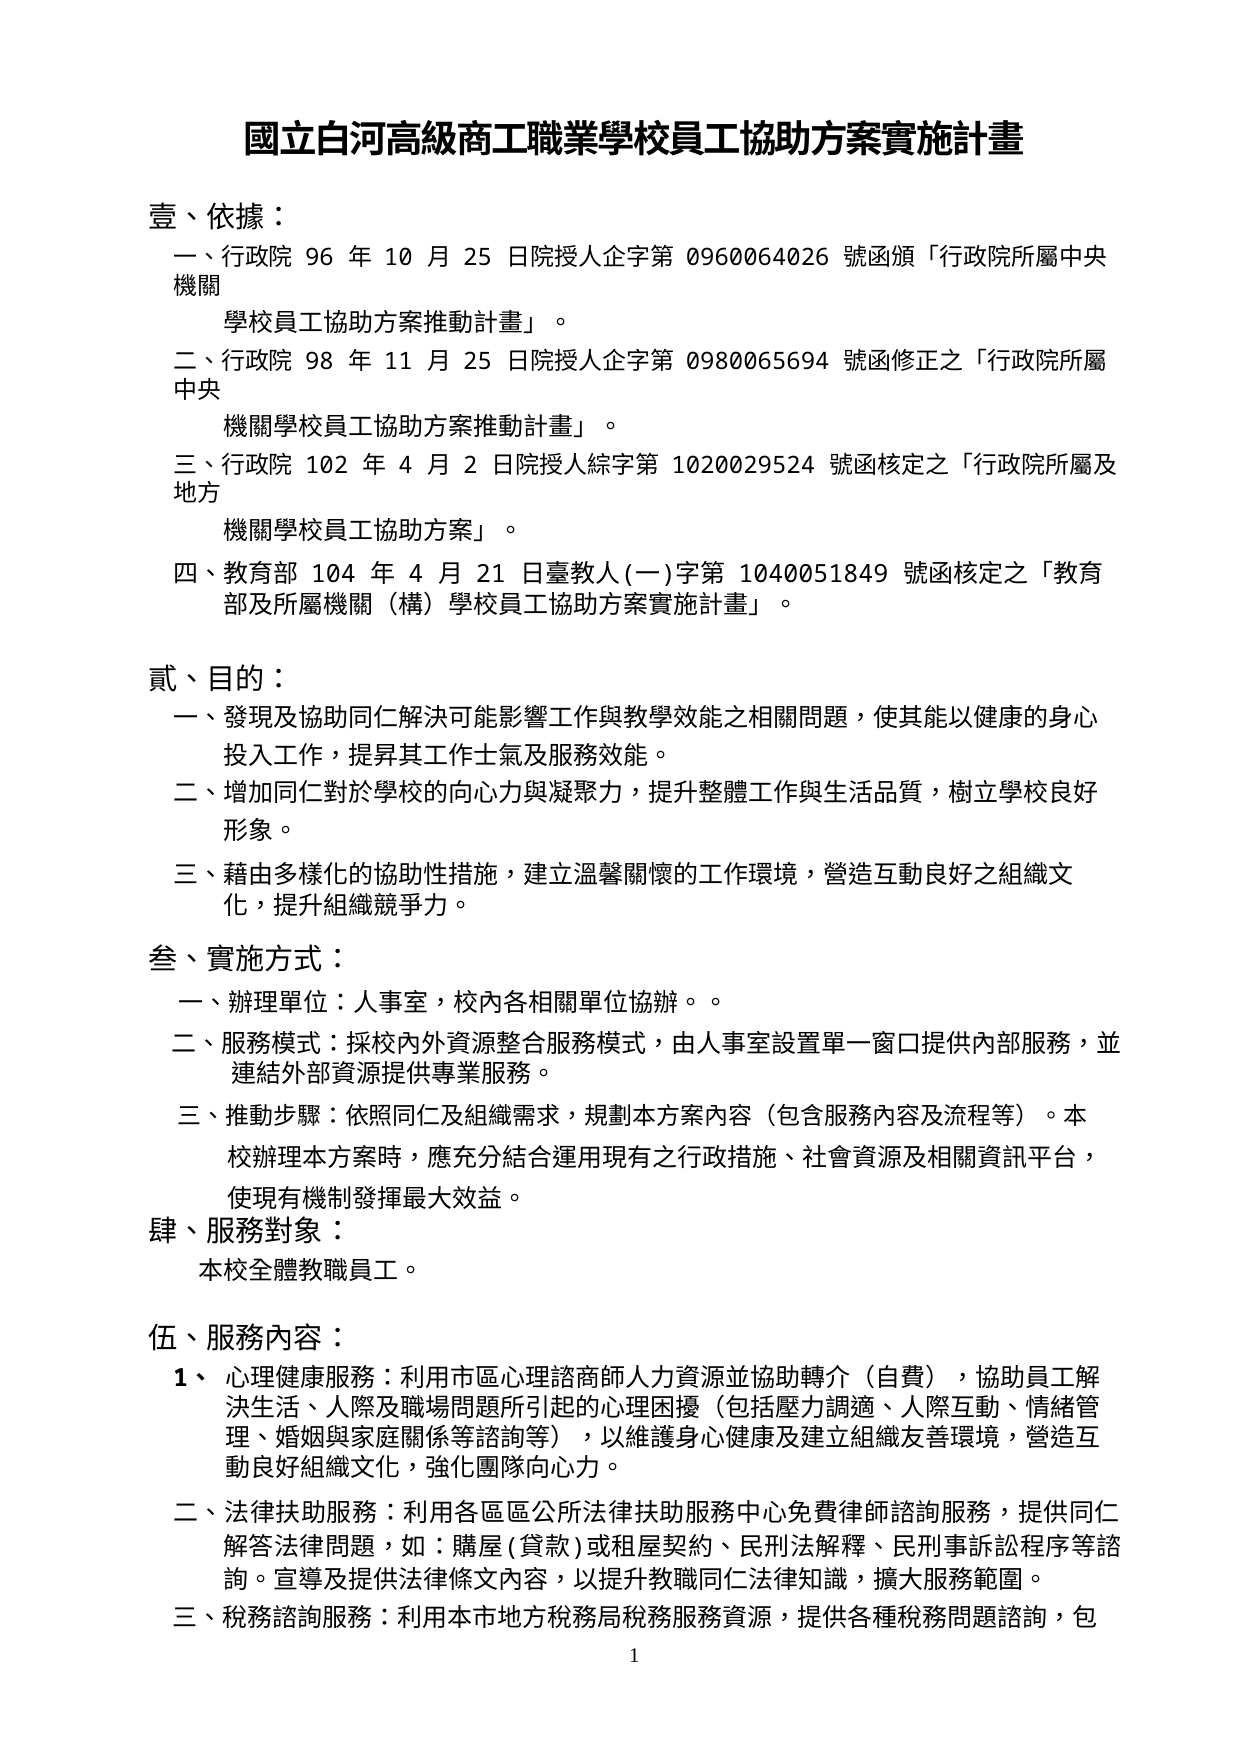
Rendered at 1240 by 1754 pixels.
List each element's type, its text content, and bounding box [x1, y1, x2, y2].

text 一、行政院 96 年 10 月 25 日院授人企字第 0960064026 號函頒「行政院所屬中央機關 [173, 243, 1122, 300]
text 國立白河高級商工職業學校員工協助方案實施計畫 [148, 117, 1122, 162]
text 肆、服務對象： [148, 1214, 1122, 1249]
text 連結外部資源提供專業服務。 [171, 1059, 1122, 1089]
text 機關學校員工協助方案」。 [223, 515, 1122, 545]
text 機關學校員工協助方案推動計畫」。 [223, 411, 1122, 441]
text 學校員工協助方案推動計畫」。 [223, 308, 1122, 338]
text 二、法律扶助服務：利用各區區公所法律扶助服務中心免費律師諮詢服務，提供同仁解答法律問題，如：購屋(貸款)或租屋契約、民刑法解釋、民刑事訴訟程序等諮詢。宣導及提供法律條文內容，以提升教職同仁法律知識，擴大服務範圍。 [173, 1495, 1122, 1595]
text 二、服務模式：採校內外資源整合服務模式，由人事室設置單一窗口提供內部服務，並 [171, 1029, 1122, 1059]
text 一、發現及協助同仁解決可能影響工作與教學效能之相關問題，使其能以健康的身心 [173, 703, 1122, 733]
text 本校全體教職員工。 [198, 1256, 1122, 1286]
text 使現有機制發揮最大效益。 [227, 1184, 1122, 1214]
text 形象。 [223, 815, 1122, 845]
text 四、教育部 104 年 4 月 21 日臺教人(一)字第 1040051849 號函核定之「教育部及所屬機關（構）學校員工協助方案實施計畫」。 [173, 558, 1116, 620]
text 叁、實施方式： [148, 941, 1122, 976]
text 壹、依據： [148, 199, 1122, 234]
text 一、辦理單位：人事室，校內各相關單位協辦。。 [148, 987, 1122, 1017]
text 三、推動步驟：依照同仁及組織需求，規劃本方案內容（包含服務內容及流程等）。本 [177, 1102, 1122, 1130]
text 校辦理本方案時，應充分結合運用現有之行政措施、社會資源及相關資訊平台， [227, 1142, 1122, 1172]
text 三、藉由多樣化的協助性措施，建立溫馨關懷的工作環境，營造互動良好之組織文化，提升組織競爭力。 [173, 858, 1097, 920]
text 伍、服務內容： [148, 1321, 1122, 1356]
text 三、行政院 102 年 4 月 2 日院授人綜字第 1020029524 號函核定之「行政院所屬及地方 [173, 450, 1122, 508]
text 1 [148, 1643, 1120, 1667]
text 投入工作，提昇其工作士氣及服務效能。 [223, 740, 1122, 770]
text 貳、目的： [148, 661, 1122, 696]
list 心理健康服務：利用市區心理諮商師人力資源並協助轉介（自費），協助員工解決生活、人際及職場問題所引起的心理困擾（包括壓力調適、人際互動、情緒管理、婚姻與家庭關係等諮詢等），以維護身心健康及建立組織友善環境，營造互動良好組織文化，強化團隊向心力。 [173, 1362, 1122, 1482]
text 三、稅務諮詢服務：利用本市地方稅務局稅務服務資源，提供各種稅務問題諮詢，包 [148, 1603, 1122, 1633]
text 二、增加同仁對於學校的向心力與凝聚力，提升整體工作與生活品質，樹立學校良好 [173, 778, 1122, 808]
text 二、行政院 98 年 11 月 25 日院授人企字第 0980065694 號函修正之「行政院所屬中央 [173, 346, 1122, 404]
